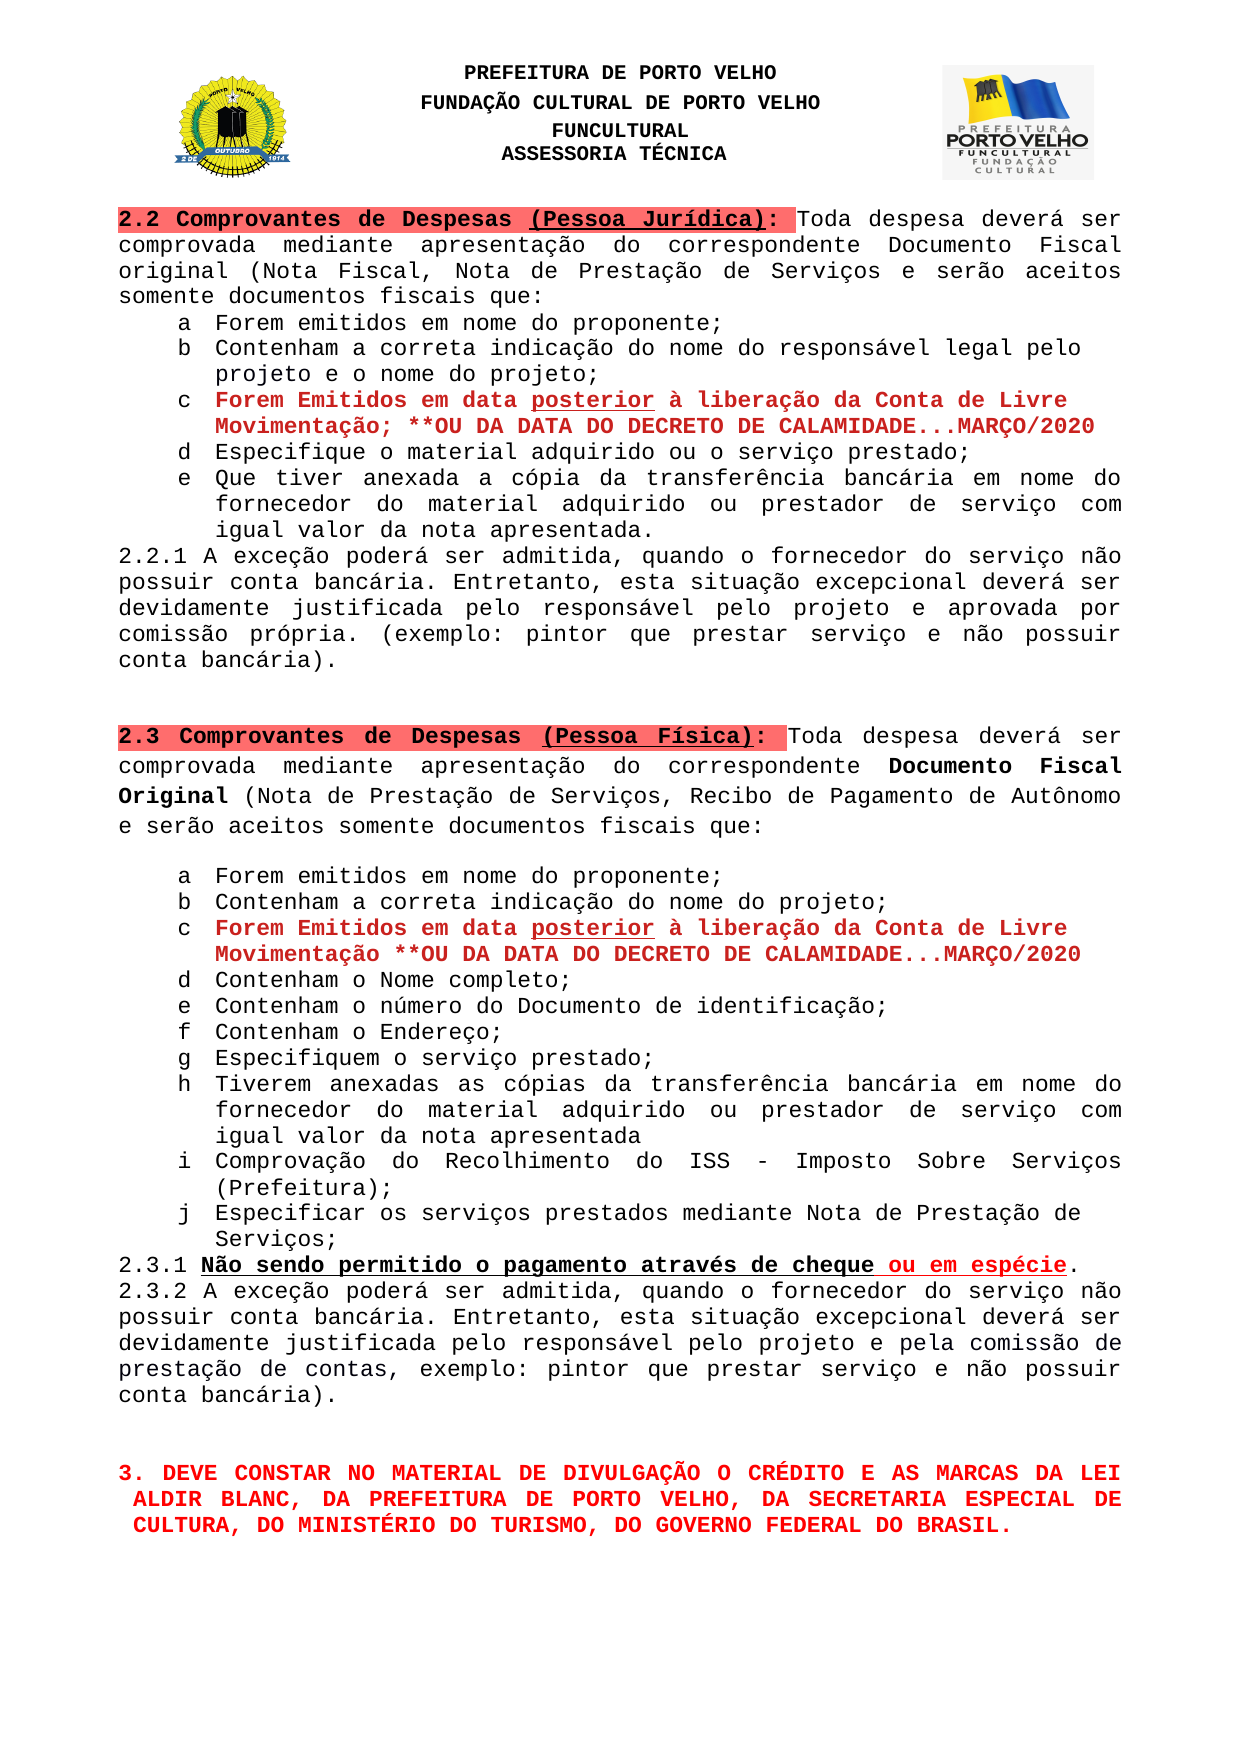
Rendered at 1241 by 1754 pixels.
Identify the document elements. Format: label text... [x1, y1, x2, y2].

list Contenham a correta indicação do nome do responsável legal pelo projeto e o nome do projeto; [177, 337, 1122, 389]
list Forem Emitidos em data posterior à liberação da Conta de Livre Movimentação **OU DA DATA DO DECRETO DE CALAMIDADE...MARÇO/2020 [177, 916, 1122, 968]
text 2.3 Comprovantes de Despesas (Pessoa Física): Toda despesa deverá ser comprovada mediante apresentação do correspondente Documento Fiscal Original (Nota de Prestação de Serviços, Recibo de Pagamento de Autônomo e serão aceitos somente documentos fiscais que: [118, 724, 1122, 840]
list Contenham o Endereço; [177, 1020, 1122, 1046]
list Que tiver anexada a cópia da transferência bancária em nome do fornecedor do material adquirido ou prestador de serviço com igual valor da nota apresentada. [177, 466, 1122, 544]
picture [157, 67, 308, 186]
text 2.3.1 Não sendo permitido o pagamento através de cheque ou em espécie. [118, 1254, 1122, 1279]
text 2.2.1 A exceção poderá ser admitida, quando o fornecedor do serviço não possuir conta bancária. Entretanto, esta situação excepcional deverá ser devidamente justificada pelo responsável pelo projeto e aprovada por comissão própria. (exemplo: pintor que prestar serviço e não possuir conta bancária). [118, 544, 1122, 674]
list Tiverem anexadas as cópias da transferência bancária em nome do fornecedor do material adquirido ou prestador de serviço com igual valor da nota apresentada [177, 1072, 1122, 1150]
list Contenham o Nome completo; [177, 968, 1122, 994]
text 2.2 Comprovantes de Despesas (Pessoa Jurídica): Toda despesa deverá ser comprovada mediante apresentação do correspondente Documento Fiscal original (Nota Fiscal, Nota de Prestação de Serviços e serão aceitos somente documentos fiscais que: [118, 207, 1122, 311]
list Forem emitidos em nome do proponente; [177, 311, 1122, 337]
picture [942, 65, 1095, 180]
list Contenham o número do Documento de identificação; [177, 994, 1122, 1020]
list Forem Emitidos em data posterior à liberação da Conta de Livre Movimentação; **OU DA DATA DO DECRETO DE CALAMIDADE...MARÇO/2020 [177, 389, 1122, 441]
list Especifiquem o serviço prestado; [177, 1046, 1122, 1072]
text 2.3.2 A exceção poderá ser admitida, quando o fornecedor do serviço não possuir conta bancária. Entretanto, esta situação excepcional deverá ser devidamente justificada pelo responsável pelo projeto e pela comissão de prestação de contas, exemplo: pintor que prestar serviço e não possuir conta bancária). [118, 1279, 1122, 1409]
list Especifique o material adquirido ou o serviço prestado; [177, 441, 1122, 466]
text 3. DEVE CONSTAR NO MATERIAL DE DIVULGAÇÃO O CRÉDITO E AS MARCAS DA LEI ALDIR BLANC, DA PREFEITURA DE PORTO VELHO, DA SECRETARIA ESPECIAL DE CULTURA, DO MINISTÉRIO DO TURISMO, DO GOVERNO FEDERAL DO BRASIL. [118, 1461, 1122, 1539]
list Contenham a correta indicação do nome do projeto; [177, 891, 1122, 916]
list Comprovação do Recolhimento do ISS - Imposto Sobre Serviços (Prefeitura); [177, 1150, 1122, 1202]
list Forem emitidos em nome do proponente; [177, 864, 1122, 891]
list Especificar os serviços prestados mediante Nota de Prestação de Serviços; [177, 1202, 1122, 1254]
